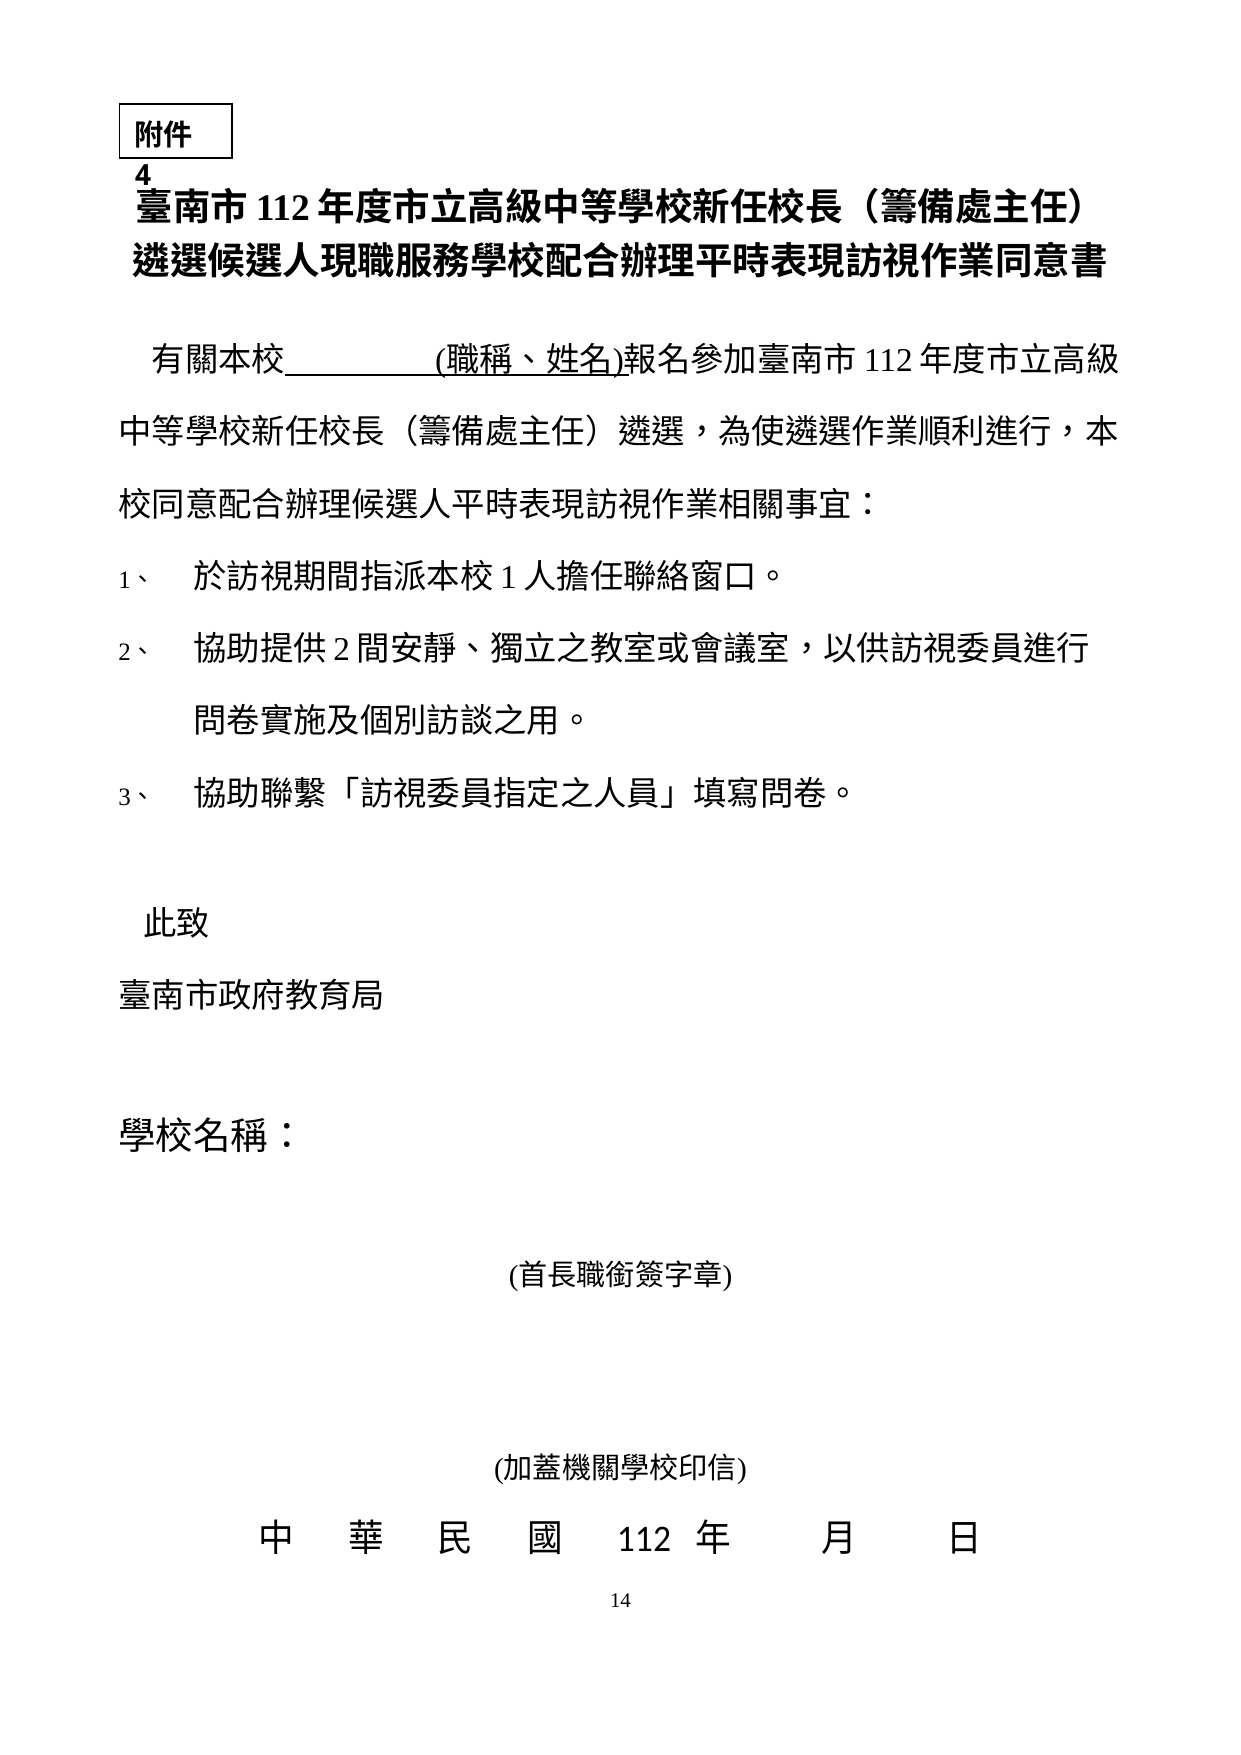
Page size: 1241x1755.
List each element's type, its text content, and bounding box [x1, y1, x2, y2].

text (首長職銜簽字章) [118, 1252, 1122, 1294]
text 遴選候選人現職服務學校配合辦理平時表現訪視作業同意書 [118, 231, 1122, 285]
list 協助聯繫「訪視委員指定之人員」填寫問卷。 [118, 767, 1122, 815]
text 臺南市政府教育局 [118, 969, 1122, 1017]
text 此致 [118, 896, 1122, 944]
list 協助提供2間安靜、獨立之教室或會議室，以供訪視委員進行問卷實施及個別訪談之用。 [118, 622, 1122, 742]
list 於訪視期間指派本校1人擔任聯絡窗口。 [118, 550, 1122, 598]
text 中 華 民 國 112 年 月 日 [118, 1508, 1122, 1562]
text 臺南市112年度市立高級中等學校新任校長（籌備處主任） [118, 176, 1122, 231]
text (加蓋機關學校印信) [118, 1444, 1122, 1487]
text 學校名稱： [118, 1106, 1122, 1160]
text 有關本校 (職稱、姓名)報名參加臺南市112年度市立高級中等學校新任校長（籌備處主任）遴選，為使遴選作業順利進行，本校同意配合辦理候選人平時表現訪視作業相關事宜： [118, 333, 1122, 526]
